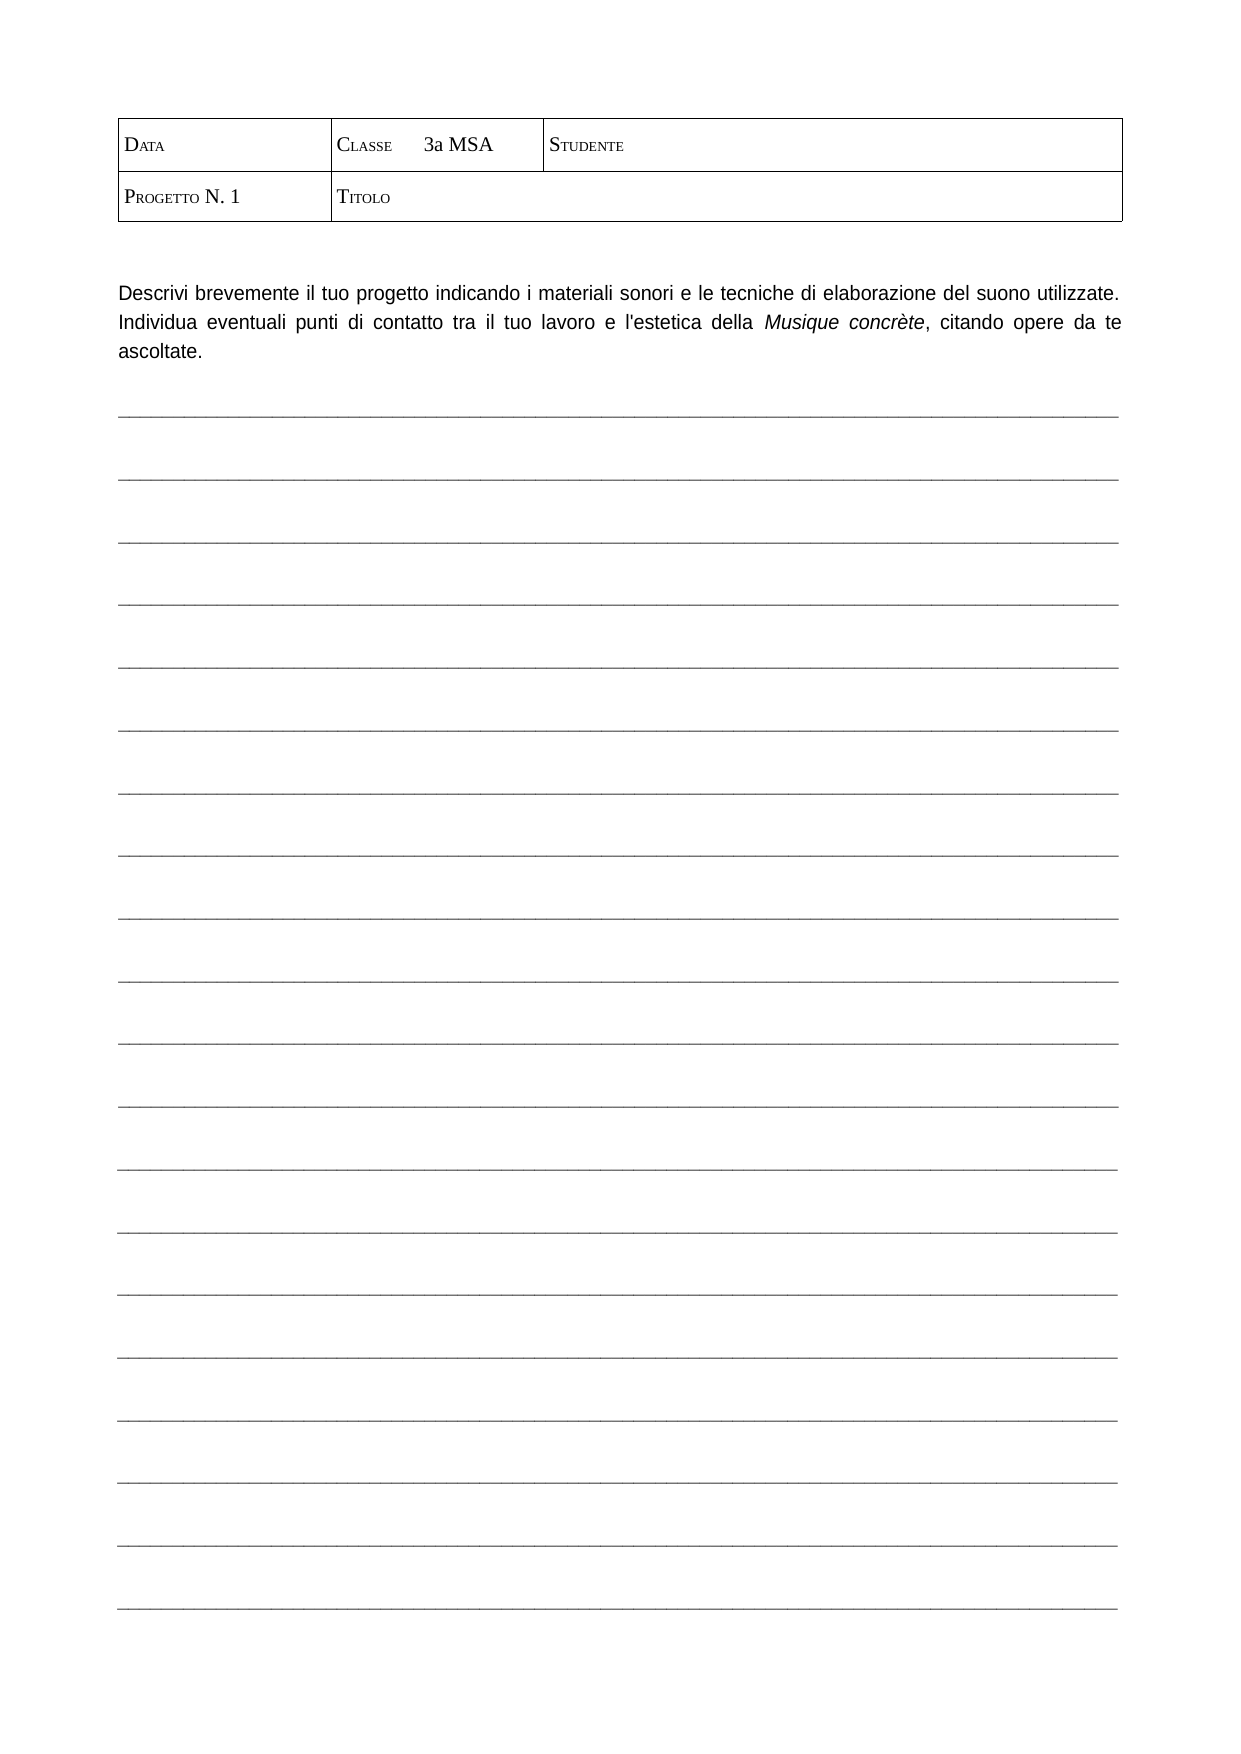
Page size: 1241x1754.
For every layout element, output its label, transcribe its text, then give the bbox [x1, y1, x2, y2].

text ___________________________________________________________________________________________ [118, 1149, 1122, 1173]
table_cell Titolo [332, 172, 1122, 221]
text ___________________________________________________________________________________________ [118, 1462, 1122, 1486]
text ___________________________________________________________________________________________ [118, 584, 1122, 608]
text ___________________________________________________________________________________________ [118, 1399, 1122, 1423]
table_header Studente [544, 119, 1122, 171]
text ___________________________________________________________________________________________ [118, 1337, 1122, 1361]
text ___________________________________________________________________________________________ [118, 710, 1122, 734]
text ___________________________________________________________________________________________ [118, 961, 1122, 984]
text ___________________________________________________________________________________________ [118, 898, 1122, 922]
text ___________________________________________________________________________________________ [118, 1086, 1122, 1110]
text ___________________________________________________________________________________________ [118, 835, 1122, 859]
text ___________________________________________________________________________________________ [118, 1525, 1122, 1549]
table_header Classe 3a MSA [332, 119, 543, 171]
table_cell Progetto N. 1 [119, 172, 331, 221]
text ___________________________________________________________________________________________ [118, 522, 1122, 546]
text ___________________________________________________________________________________________ [118, 772, 1122, 796]
text ___________________________________________________________________________________________ [118, 396, 1122, 420]
text Descrivi brevemente il tuo progetto indicando i materiali sonori e le tecniche di elaborazione del suono utilizzate. Individua eventuali punti di contatto tra il tuo lavoro e l'estetica della Musique concrète, citando opere da te ascoltate. [118, 281, 1122, 363]
text ___________________________________________________________________________________________ [118, 1274, 1122, 1298]
text ___________________________________________________________________________________________ [118, 459, 1122, 483]
text ___________________________________________________________________________________________ [118, 1023, 1122, 1047]
text ___________________________________________________________________________________________ [118, 1588, 1122, 1612]
text ___________________________________________________________________________________________ [118, 647, 1122, 671]
table_header Data [119, 119, 331, 171]
text ___________________________________________________________________________________________ [118, 1211, 1122, 1235]
